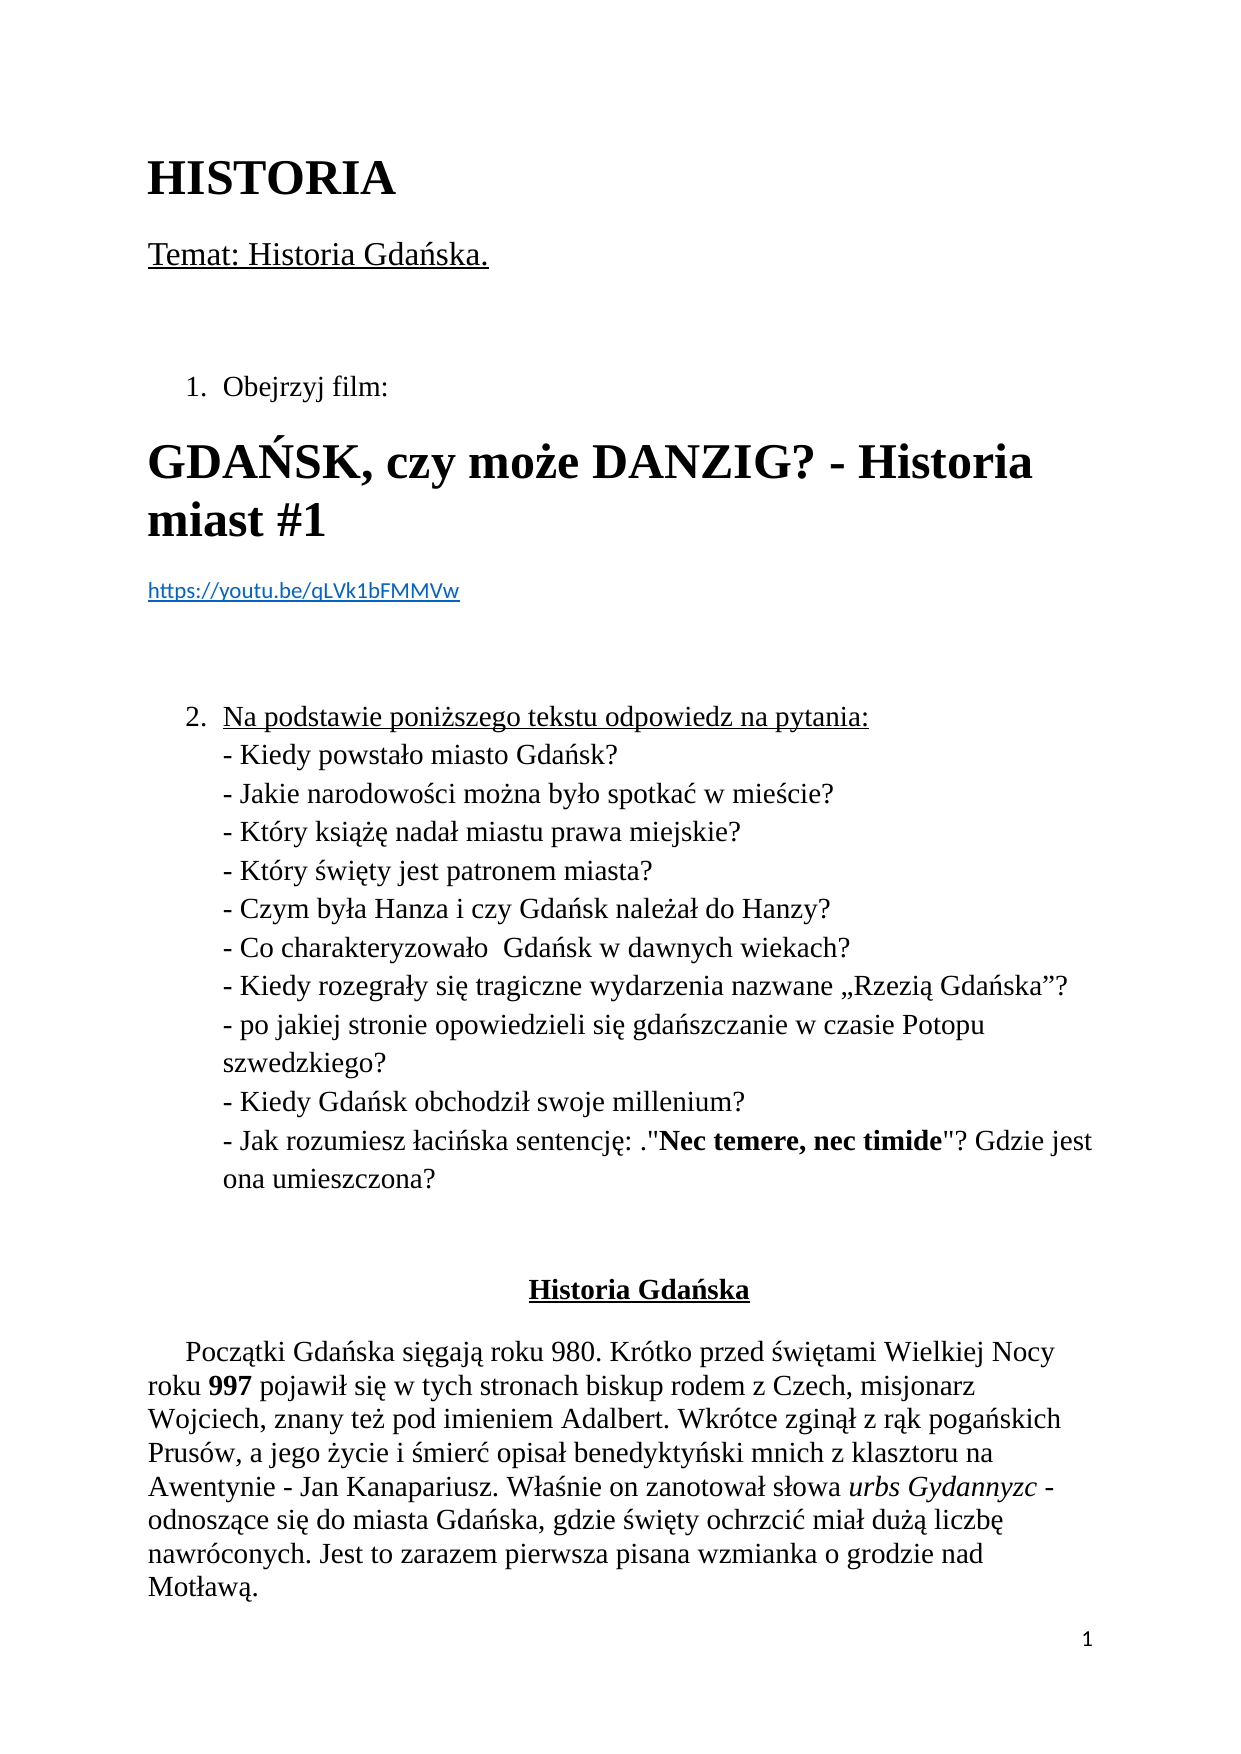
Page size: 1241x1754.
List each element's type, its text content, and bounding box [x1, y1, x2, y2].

subtitle Obejrzyj film: [185, 369, 1093, 403]
subtitle GDAŃSK, czy może DANZIG? - Historia miast #1 [148, 432, 1093, 547]
list - Czym była Hanza i czy Gdańsk należał do Hanzy? [223, 891, 1093, 925]
text Historia Gdańska [185, 1272, 1093, 1305]
list - Kiedy Gdańsk obchodził swoje millenium? [223, 1084, 1093, 1118]
list - Jak rozumiesz łacińska sentencję: ."Nec temere, nec timide"? Gdzie jest ona umieszczona? [223, 1123, 1093, 1195]
list - Kiedy powstało miasto Gdańsk? [223, 737, 1093, 771]
list - Kiedy rozegrały się tragiczne wydarzenia nazwane „Rzezią Gdańska”? [223, 968, 1093, 1002]
list - Co charakteryzowało Gdańsk w dawnych wiekach? [223, 930, 1093, 963]
list - Który książę nadał miastu prawa miejskie? [223, 814, 1093, 848]
list - Który święty jest patronem miasta? [223, 853, 1093, 886]
subtitle HISTORIA [148, 148, 1093, 205]
list - Jakie narodowości można było spotkać w mieście? [223, 776, 1093, 809]
list Na podstawie poniższego tekstu odpowiedz na pytania: [185, 699, 1093, 732]
list - po jakiej stronie opowiedzieli się gdańszczanie w czasie Potopu szwedzkiego? [223, 1007, 1093, 1079]
text https://youtu.be/qLVk1bFMMVw [148, 576, 1093, 604]
text Początki Gdańska sięgają roku 980. Krótko przed świętami Wielkiej Nocy roku 997 pojawił się w tych stronach biskup rodem z Czech, misjonarz Wojciech, znany też pod imieniem Adalbert. Wkrótce zginął z rąk pogańskich Prusów, a jego życie i śmierć opisał benedyktyński mnich z klasztoru na Awentynie - Jan Kanapariusz. Właśnie on zanotował słowa urbs Gydannyzc - odnoszące się do miasta Gdańska, gdzie święty ochrzcić miał dużą liczbę nawróconych. Jest to zarazem pierwsza pisana wzmianka o grodzie nad Motławą. [148, 1334, 1093, 1603]
subtitle Temat: Historia Gdańska. [148, 234, 1093, 273]
